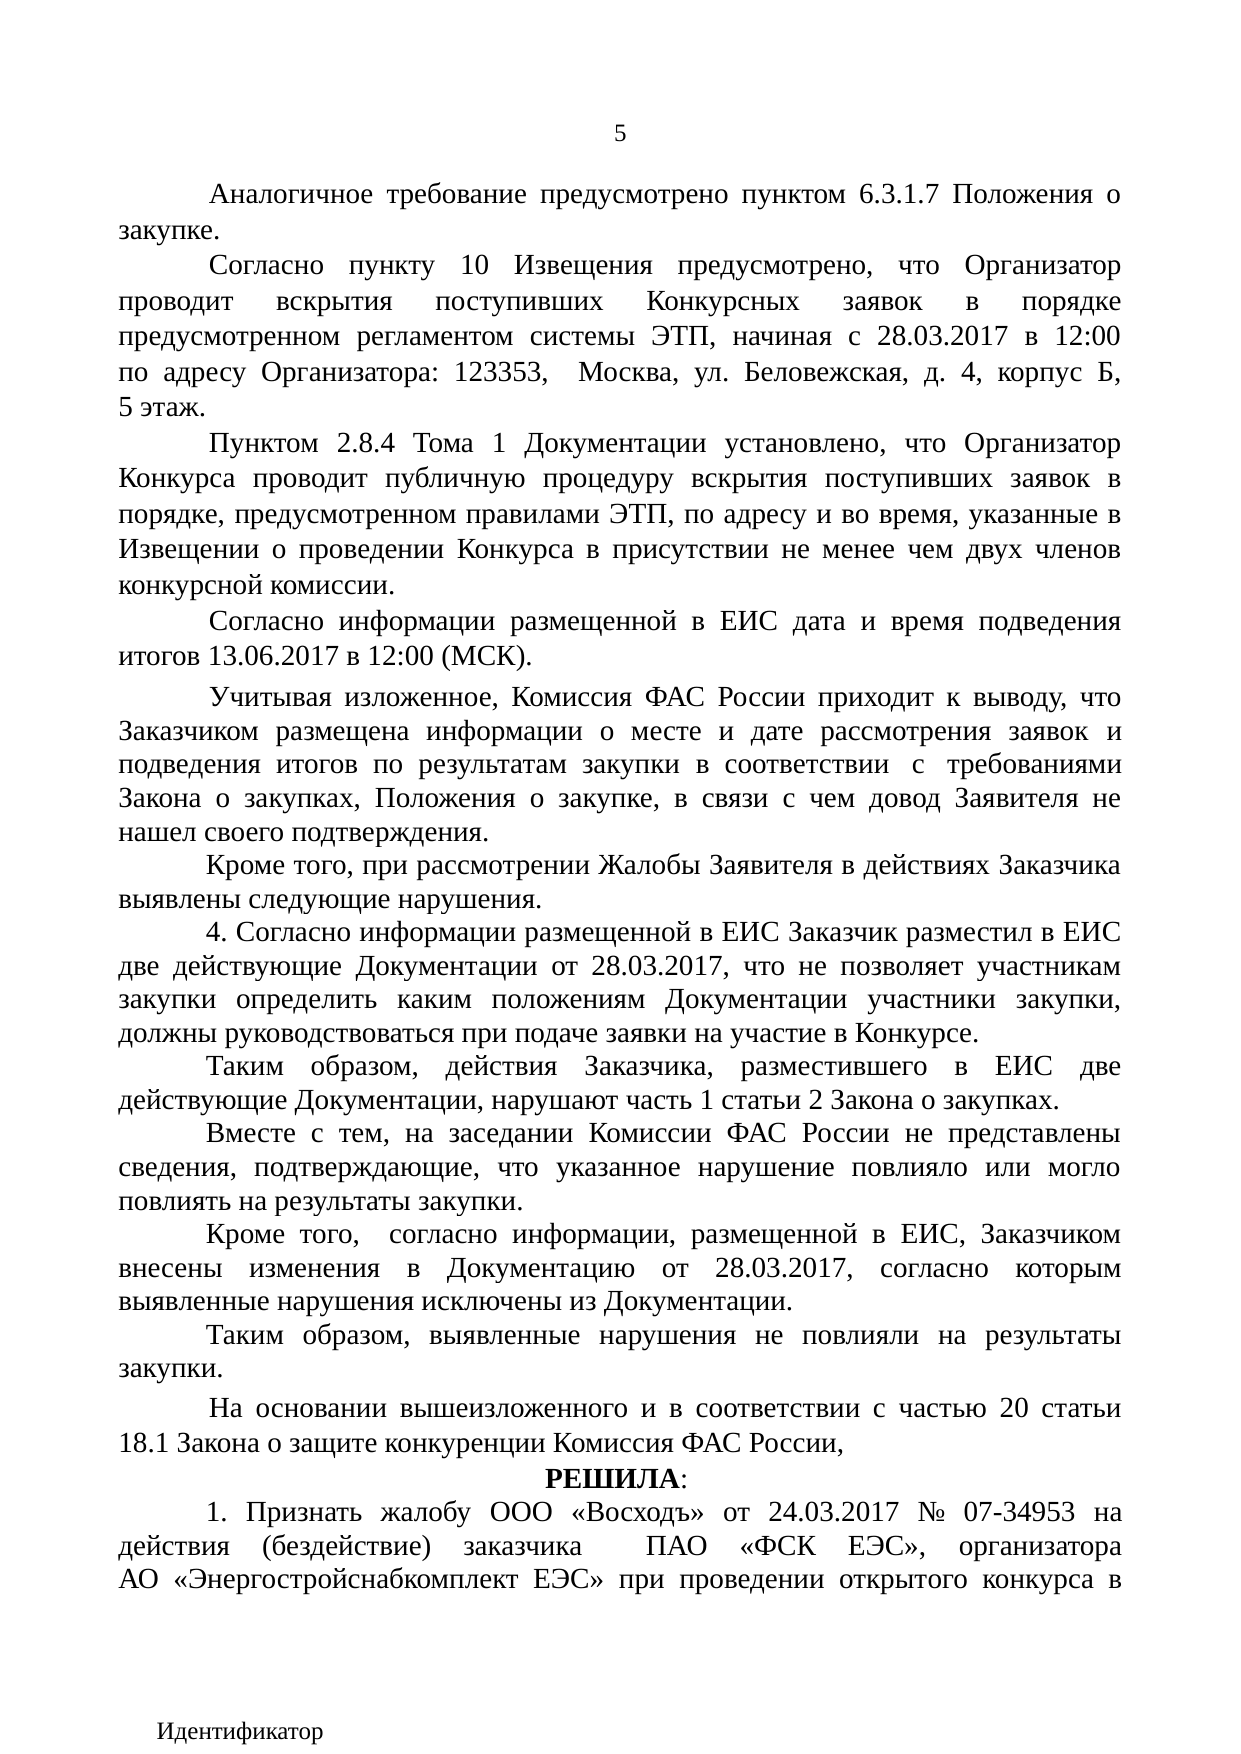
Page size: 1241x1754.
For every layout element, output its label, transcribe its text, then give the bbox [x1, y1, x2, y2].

text 1. Признать жалобу ООО «Восходъ» от 24.03.2017 № 07-34953 на действия (бездействие) заказчика ПАО «ФСК ЕЭС», организатора АО «Энергостройснабкомплект ЕЭС» при проведении открытого конкурса в [118, 1494, 1122, 1595]
text РЕШИЛА: [118, 1461, 1122, 1494]
text Кроме того, согласно информации, размещенной в ЕИС, Заказчиком внесены изменения в Документацию от 28.03.2017, согласно которым выявленные нарушения исключены из Документации. [118, 1216, 1122, 1317]
text Пунктом 2.8.4 Тома 1 Документации установлено, что Организатор Конкурса проводит публичную процедуру вскрытия поступивших заявок в порядке, предусмотренном правилами ЭТП, по адресу и во время, указанные в Извещении о проведении Конкурса в присутствии не менее чем двух членов конкурсной комиссии. [118, 425, 1122, 601]
text 4. Согласно информации размещенной в ЕИС Заказчик разместил в ЕИС две действующие Документации от 28.03.2017, что не позволяет участникам закупки определить каким положениям Документации участники закупки, должны руководствоваться при подаче заявки на участие в Конкурсе. [118, 914, 1122, 1048]
text Таким образом, выявленные нарушения не повлияли на результаты закупки. [118, 1317, 1122, 1384]
text Таким образом, действия Заказчика, разместившего в ЕИС две действующие Документации, нарушают часть 1 статьи 2 Закона о закупках. [118, 1048, 1122, 1116]
text Вместе с тем, на заседании Комиссии ФАС России не представлены сведения, подтверждающие, что указанное нарушение повлияло или могло повлиять на результаты закупки. [118, 1116, 1122, 1216]
text Согласно информации размещенной в ЕИС дата и время подведения итогов 13.06.2017 в 12:00 (МСК). [118, 603, 1122, 672]
text Аналогичное требование предусмотрено пунктом 6.3.1.7 Положения о закупке. [118, 176, 1122, 245]
text Кроме того, при рассмотрении Жалобы Заявителя в действиях Заказчика выявлены следующие нарушения. [118, 847, 1122, 914]
text Согласно пункту 10 Извещения предусмотрено, что Организатор проводит вскрытия поступивших Конкурсных заявок в порядке предусмотренном регламентом системы ЭТП, начиная с 28.03.2017 в 12:00 по адресу Организатора: 123353, Москва, ул. Беловежская, д. 4, корпус Б, 5 этаж. [118, 247, 1122, 423]
text Учитывая изложенное, Комиссия ФАС России приходит к выводу, что Заказчиком размещена информации о месте и дате рассмотрения заявок и подведения итогов по результатам закупки в соответствии с требованиями Закона о закупках, Положения о закупке, в связи с чем довод Заявителя не нашел своего подтверждения. [118, 679, 1122, 847]
text На основании вышеизложенного и в соответствии с частью 20 статьи 18.1 Закона о защите конкуренции Комиссия ФАС России, [118, 1390, 1122, 1459]
